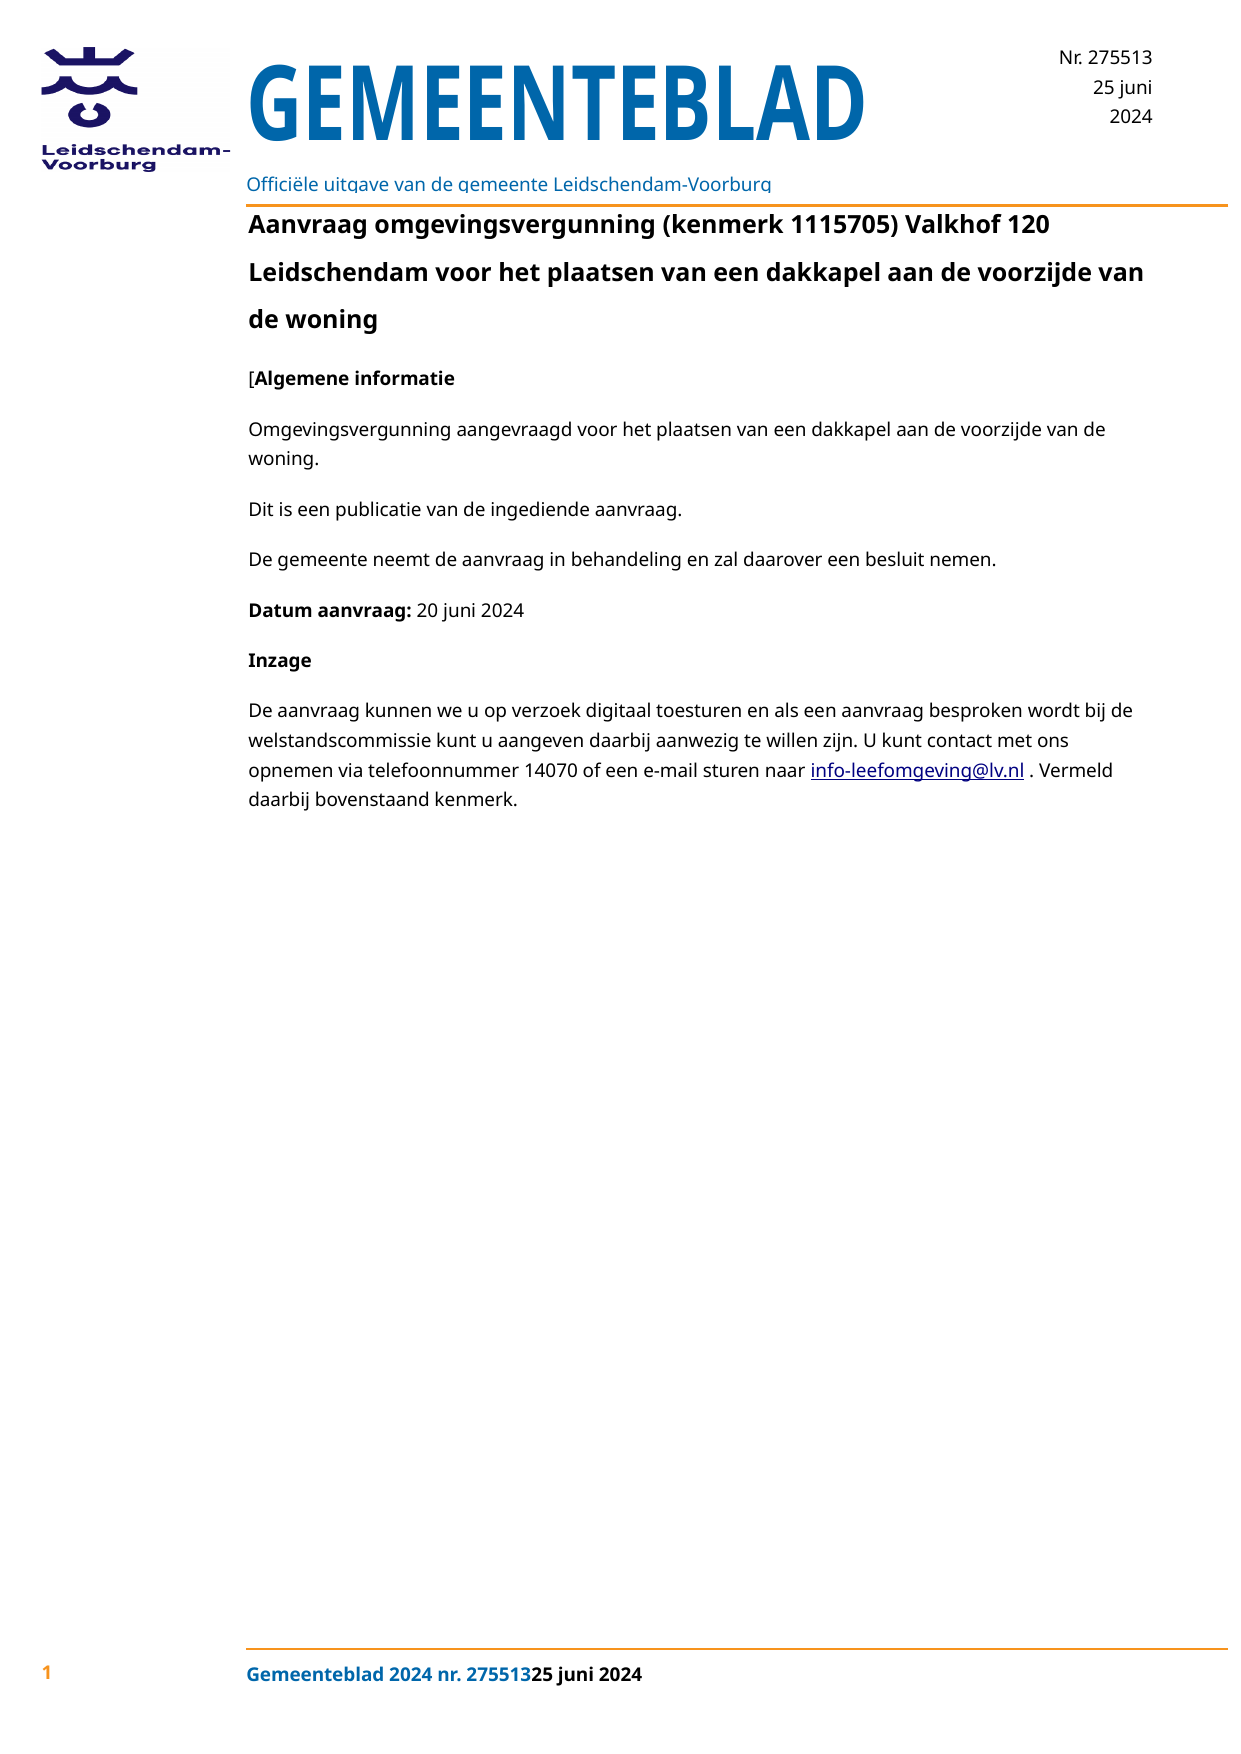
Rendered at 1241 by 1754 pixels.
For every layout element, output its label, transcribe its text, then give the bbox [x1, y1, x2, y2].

picture [41, 47, 231, 172]
text De gemeente neemt de aanvraag in behandeling en zal daarover een besluit nemen. [248, 546, 1152, 572]
text Datum aanvraag: 20 juni 2024 [248, 597, 1152, 622]
text [Algemene informatie [248, 366, 1152, 391]
text Dit is een publicatie van de ingediende aanvraag. [248, 496, 1152, 522]
text De aanvraag kunnen we u op verzoek digitaal toesturen en als een aanvraag besproken wordt bij de welstandscommissie kunt u aangeven daarbij aanwezig te willen zijn. U kunt contact met ons opnemen via telefoonnummer 14070 of een e-mail sturen naar info-leefomgeving@lv.nl . Vermeld daarbij bovenstaand kenmerk. [248, 698, 1152, 812]
text Omgevingsvergunning aangevraagd voor het plaatsen van een dakkapel aan de voorzijde van de woning. [248, 416, 1152, 471]
text Inzage [248, 647, 1152, 673]
text Aanvraag omgevingsvergunning (kenmerk 1115705) Valkhof 120 Leidschendam voor het plaatsen van een dakkapel aan de voorzijde van de woning [248, 207, 1152, 336]
